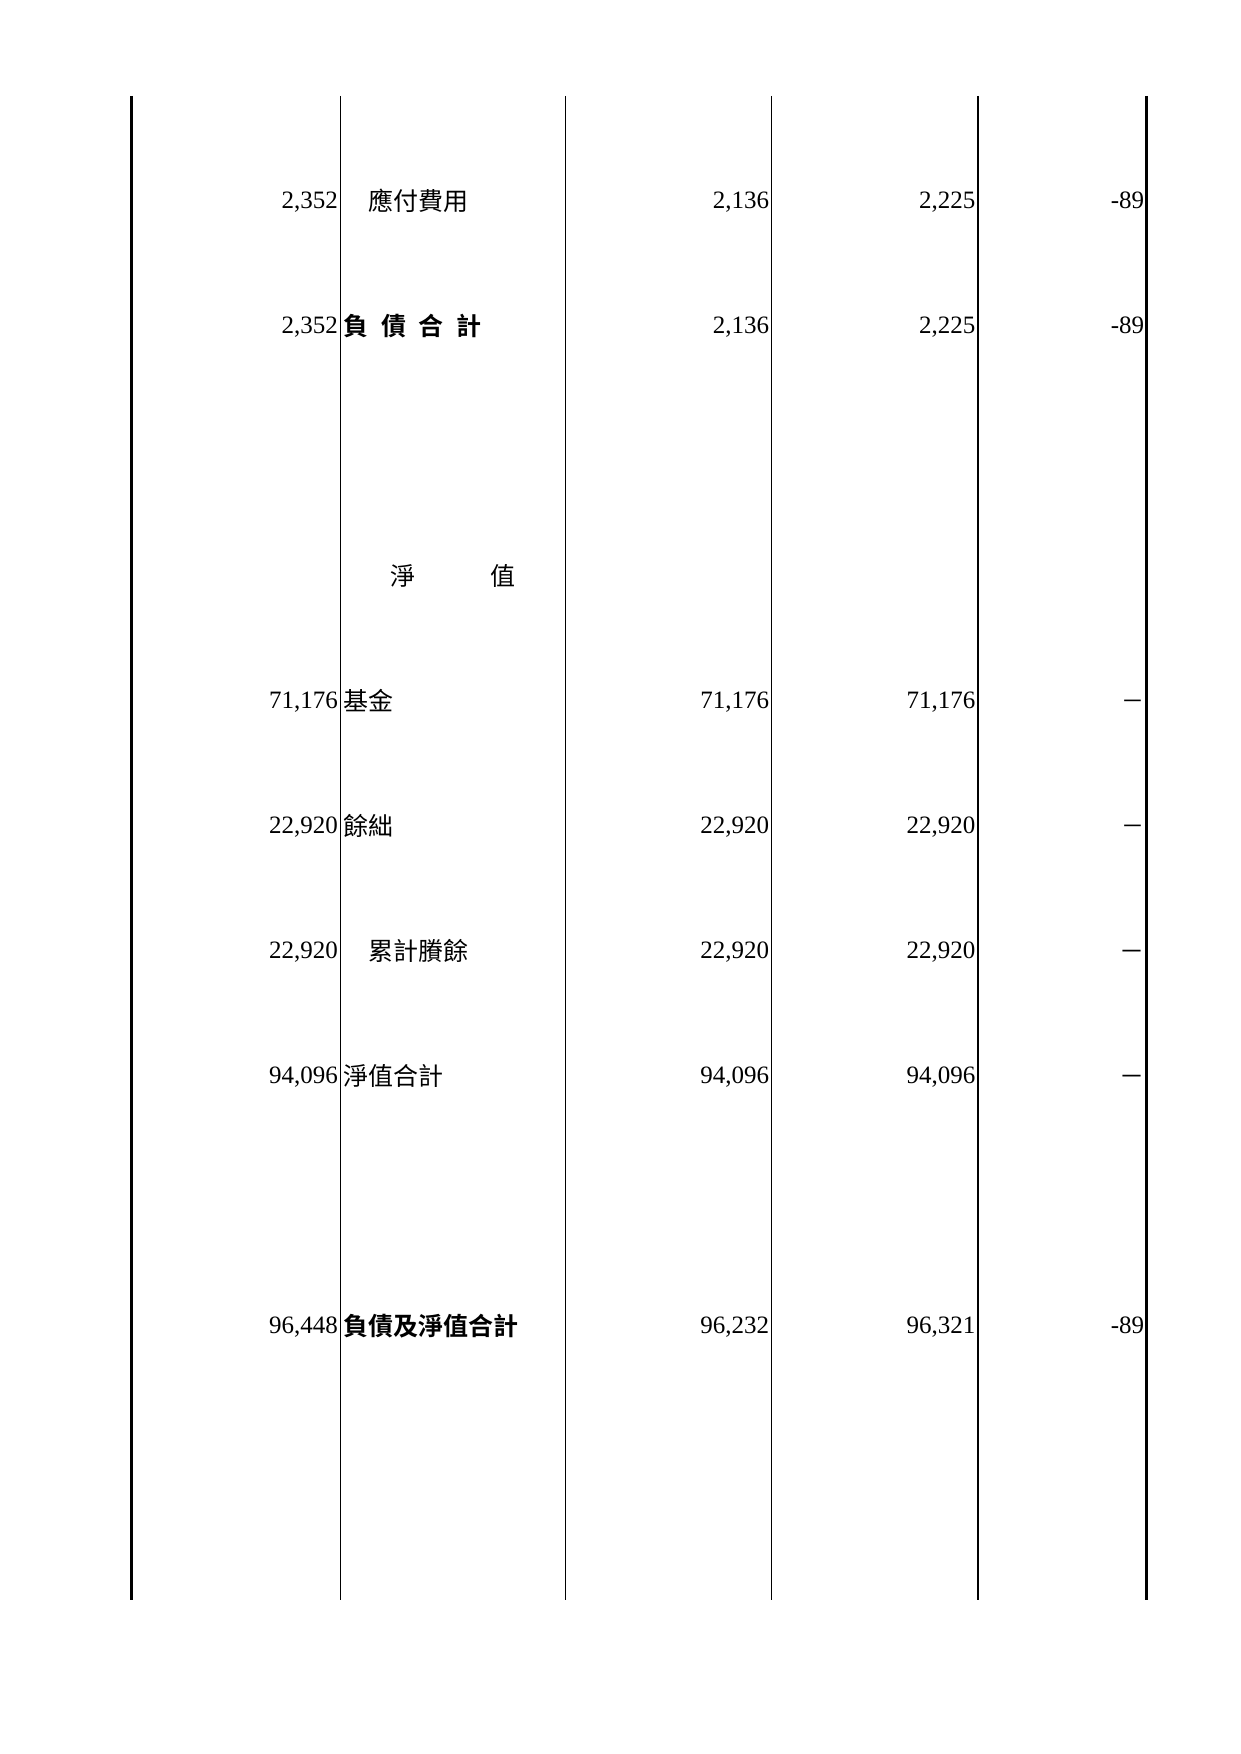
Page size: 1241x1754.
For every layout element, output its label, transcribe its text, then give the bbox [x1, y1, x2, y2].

table_cell 96,321 [772, 1229, 977, 1349]
table_cell [772, 1100, 977, 1229]
table_cell 71,176 [772, 600, 977, 724]
table_cell 淨 值 [341, 478, 565, 599]
table_cell 94,096 [772, 975, 977, 1099]
table_cell [566, 1350, 771, 1474]
table_cell 負 債 合 計 [341, 225, 565, 349]
table_cell 22,920 [566, 850, 771, 974]
table_cell 22,920 [772, 850, 977, 974]
table_cell 2,136 [566, 96, 771, 224]
table_cell 2,225 [772, 225, 977, 349]
table_cell 94,096 [566, 975, 771, 1099]
table_cell － [979, 725, 1145, 849]
table_cell [133, 1100, 340, 1229]
table_cell 2,225 [772, 96, 977, 224]
table_cell [341, 1100, 565, 1229]
table_cell 應付費用 [341, 96, 565, 224]
table_cell 基金 [341, 600, 565, 724]
table_cell [772, 478, 977, 599]
table_cell [979, 1475, 1145, 1599]
table_cell [566, 1100, 771, 1229]
table_cell -89 [979, 96, 1145, 224]
table_cell [566, 350, 771, 478]
table_cell [133, 1475, 340, 1599]
table_cell 22,920 [566, 725, 771, 849]
table_cell -89 [979, 225, 1145, 349]
table_cell [772, 350, 977, 478]
table_cell [341, 1475, 565, 1599]
table_cell － [979, 975, 1145, 1099]
table_cell [566, 478, 771, 599]
table_cell [341, 1350, 565, 1474]
table_cell 22,920 [772, 725, 977, 849]
table_cell [566, 1475, 771, 1599]
table_cell -89 [979, 1229, 1145, 1349]
table_cell [133, 350, 340, 478]
table_cell [772, 1350, 977, 1474]
table_cell 淨值合計 [341, 975, 565, 1099]
table_cell [133, 1350, 340, 1474]
table_cell [979, 350, 1145, 478]
table_cell 2,136 [566, 225, 771, 349]
table_cell 71,176 [566, 600, 771, 724]
table_cell [133, 478, 340, 599]
table_cell － [979, 600, 1145, 724]
table_cell 96,232 [566, 1229, 771, 1349]
table_cell [979, 1350, 1145, 1474]
table_cell 96,448 [133, 1229, 340, 1349]
table_cell 22,920 [133, 850, 340, 974]
table_cell 94,096 [133, 975, 340, 1099]
table_cell 餘絀 [341, 725, 565, 849]
table_cell 累計賸餘 [341, 850, 565, 974]
table_cell 負債及淨值合計 [341, 1229, 565, 1349]
table_cell － [979, 850, 1145, 974]
table_cell [979, 1100, 1145, 1229]
table_cell 22,920 [133, 725, 340, 849]
table_cell [772, 1475, 977, 1599]
table_cell 71,176 [133, 600, 340, 724]
table_cell 2,352 [133, 96, 340, 224]
table_cell 2,352 [133, 225, 340, 349]
table_cell [341, 350, 565, 478]
table_cell [979, 478, 1145, 599]
